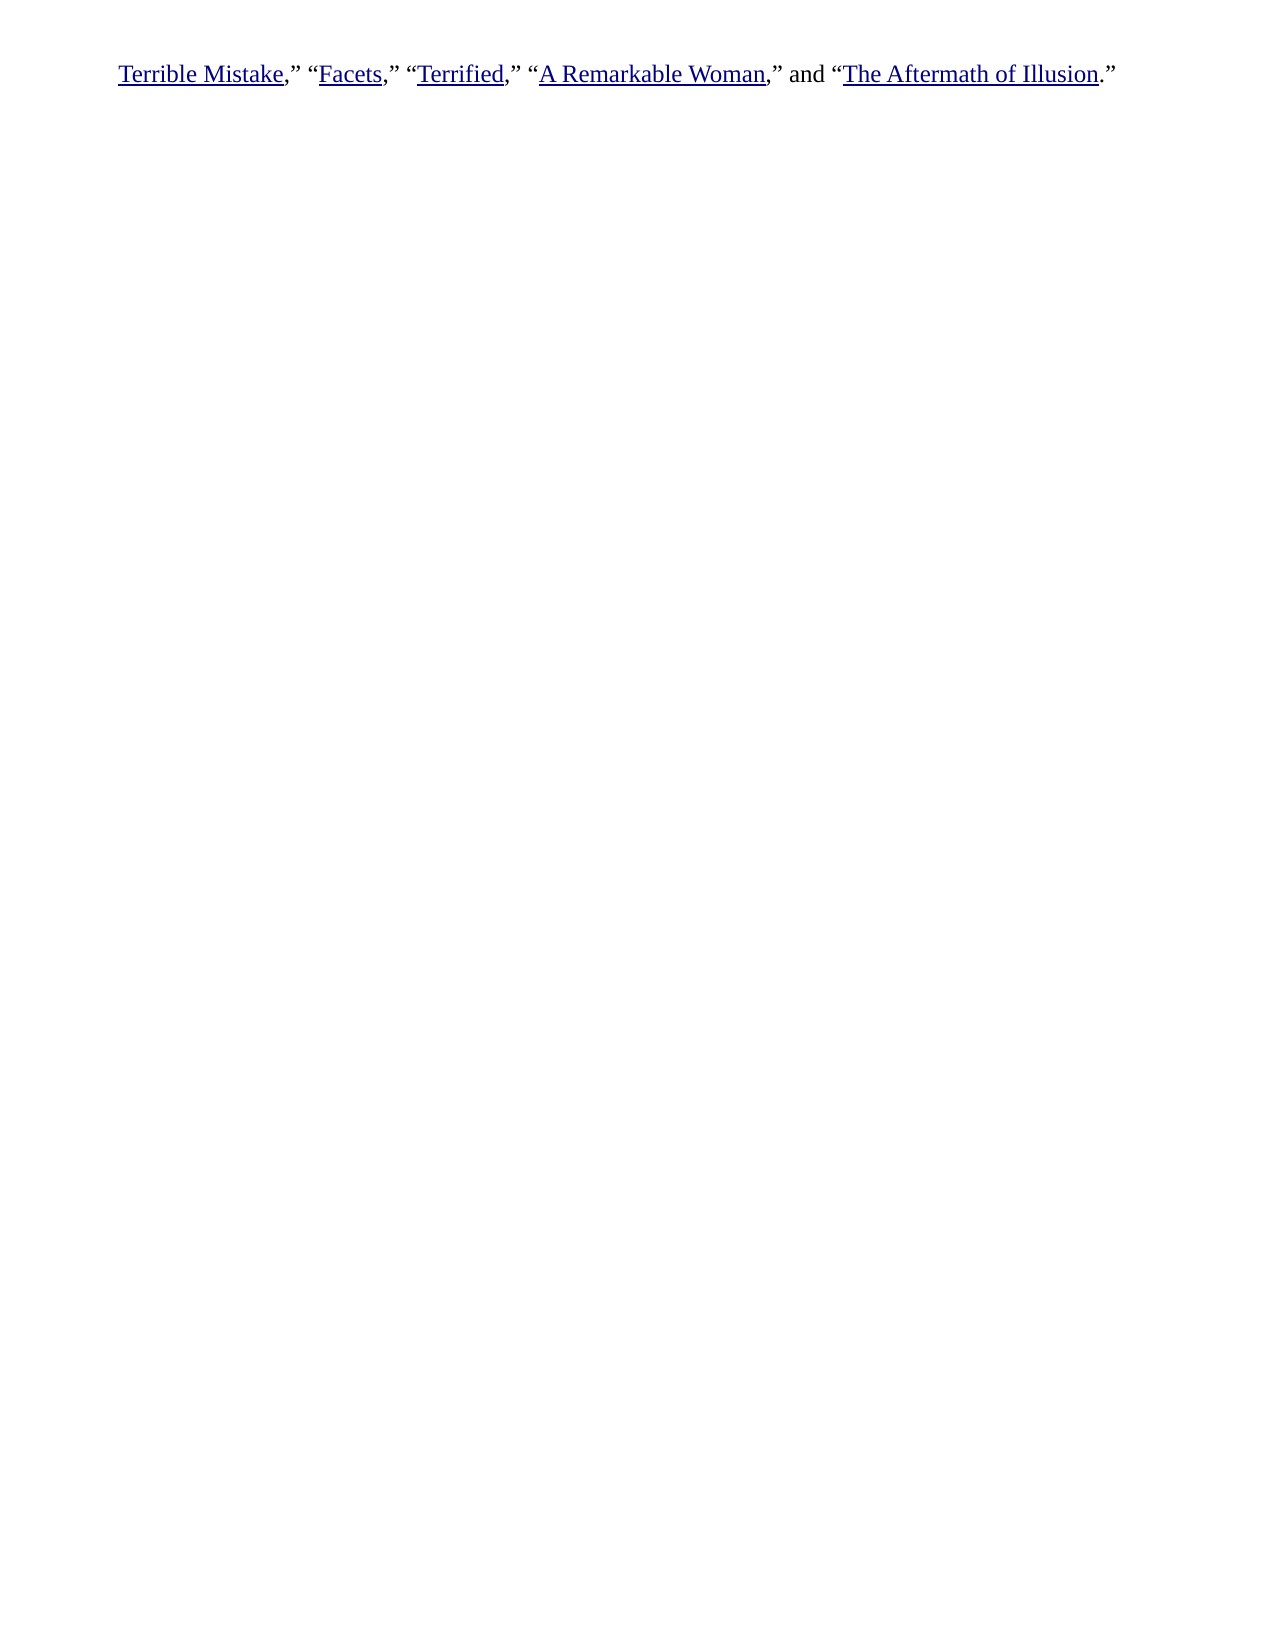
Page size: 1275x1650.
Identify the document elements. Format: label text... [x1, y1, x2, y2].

text Terrible Mistake,” “Facets,” “Terrified,” “A Remarkable Woman,” and “The Aftermath of Illusion.” [118, 59, 1216, 88]
